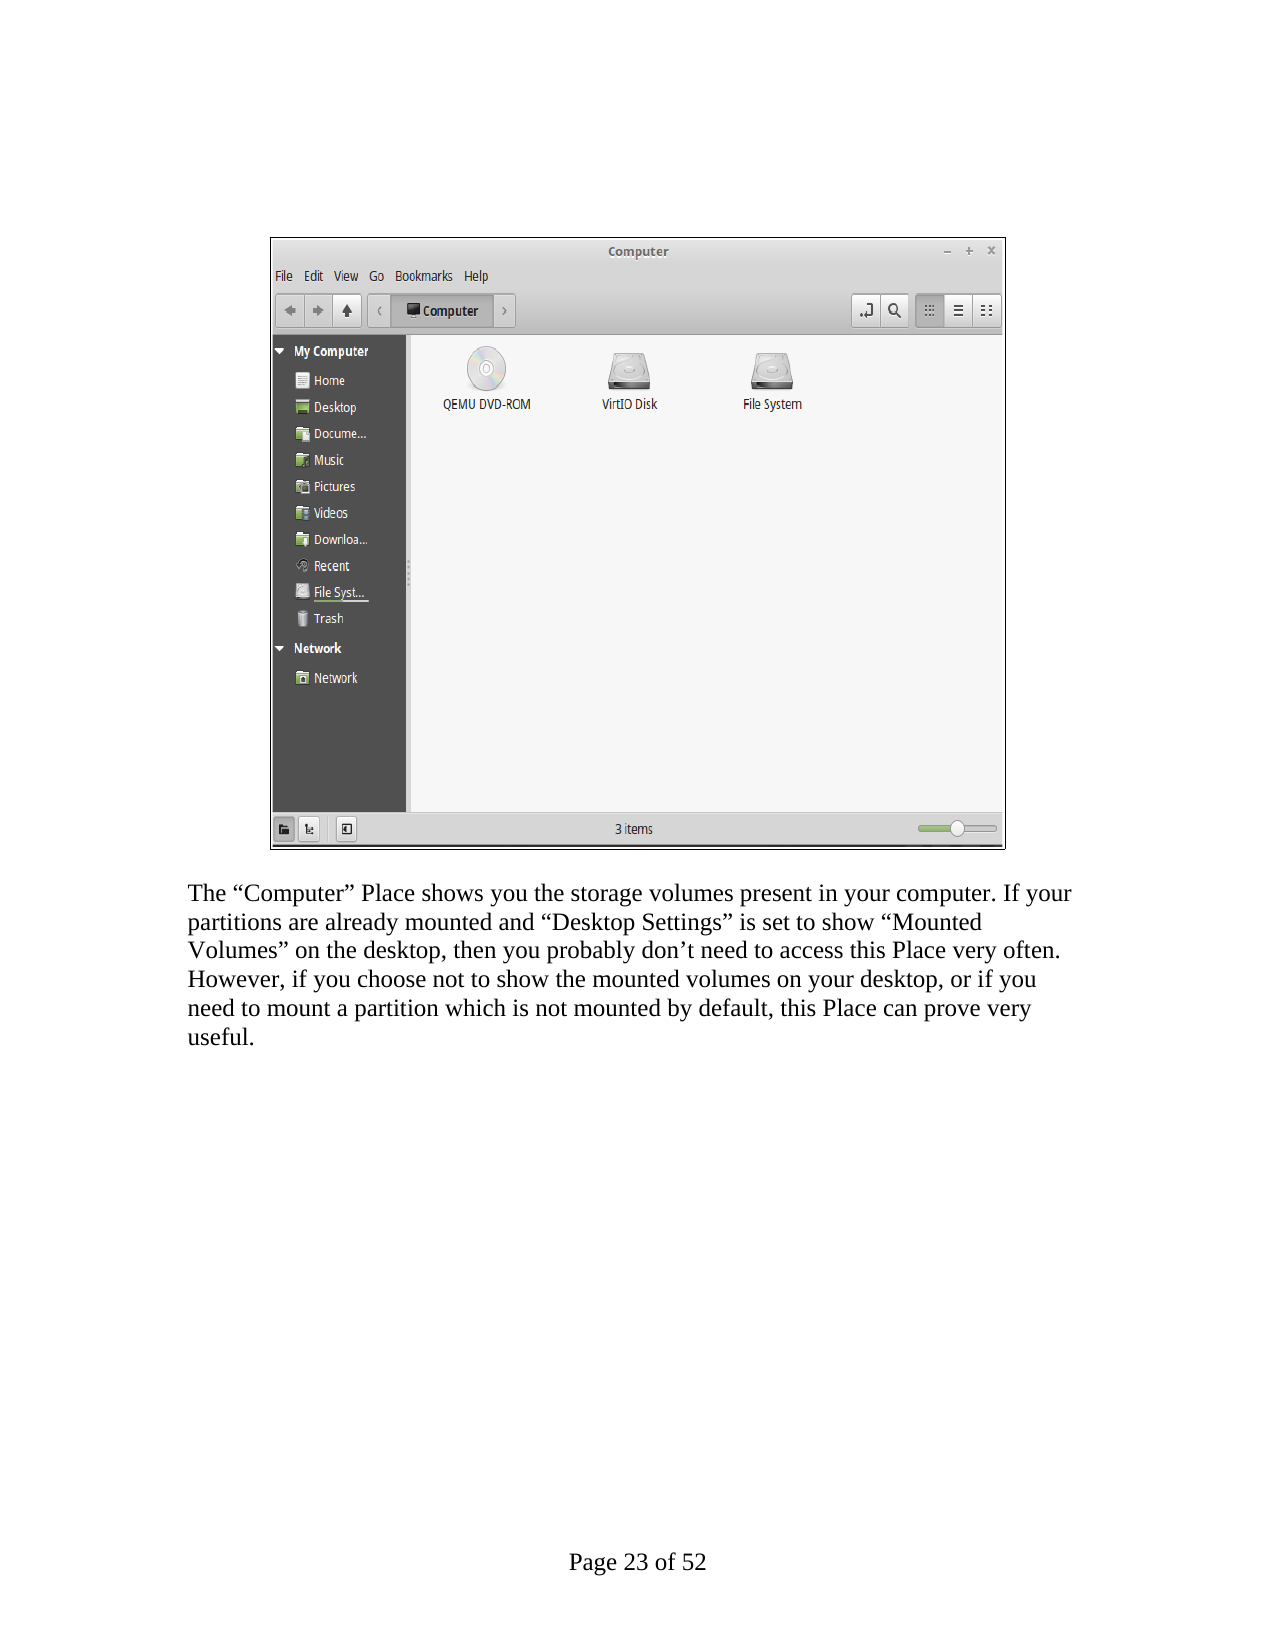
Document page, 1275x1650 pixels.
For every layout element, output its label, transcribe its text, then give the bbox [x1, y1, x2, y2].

text The “Computer” Place shows you the storage volumes present in your computer. If your partitions are already mounted and “Desktop Settings” is set to show “Mounted Volumes” on the desktop, then you probably don’t need to access this Place very often. However, if you choose not to show the mounted volumes on your desktop, or if you need to mount a partition which is not mounted by default, this Place can prove very useful. [187, 878, 1087, 1051]
picture [272, 240, 1003, 847]
